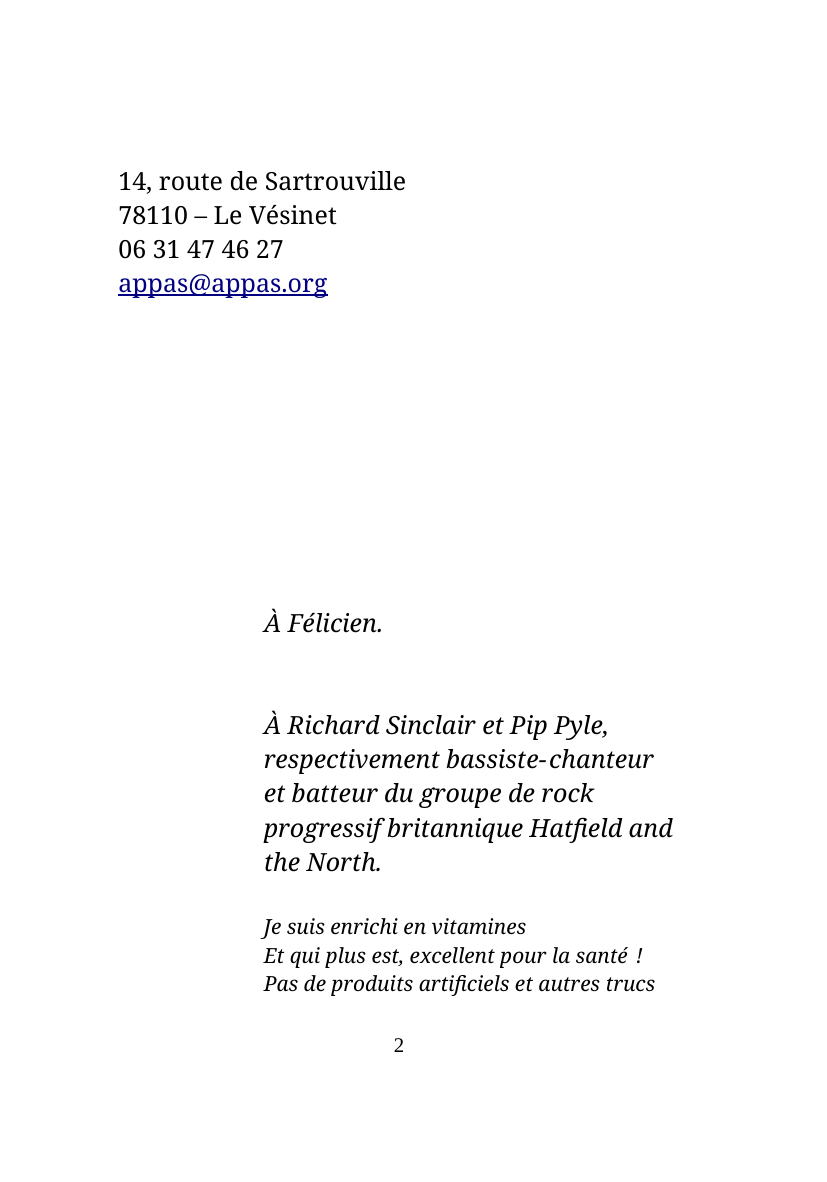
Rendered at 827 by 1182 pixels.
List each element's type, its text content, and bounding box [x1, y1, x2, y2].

text [118, 118, 679, 163]
text Et qui plus est, excellent pour la santé ! [263, 941, 679, 969]
text Pas de produits artificiels et autres trucs [263, 969, 679, 998]
text appas@appas.org [118, 266, 679, 300]
text À Richard Sinclair et Pip Pyle, respectivement bassiste‑chanteur et batteur du groupe de rock progressif britannique Hatfield and the North. [263, 708, 679, 878]
text À Félicien. [263, 606, 679, 640]
text Je suis enrichi en vitamines [263, 912, 679, 941]
text 14, route de Sartrouville 78110 – Le Vésinet 06 31 47 46 27 [118, 163, 679, 266]
